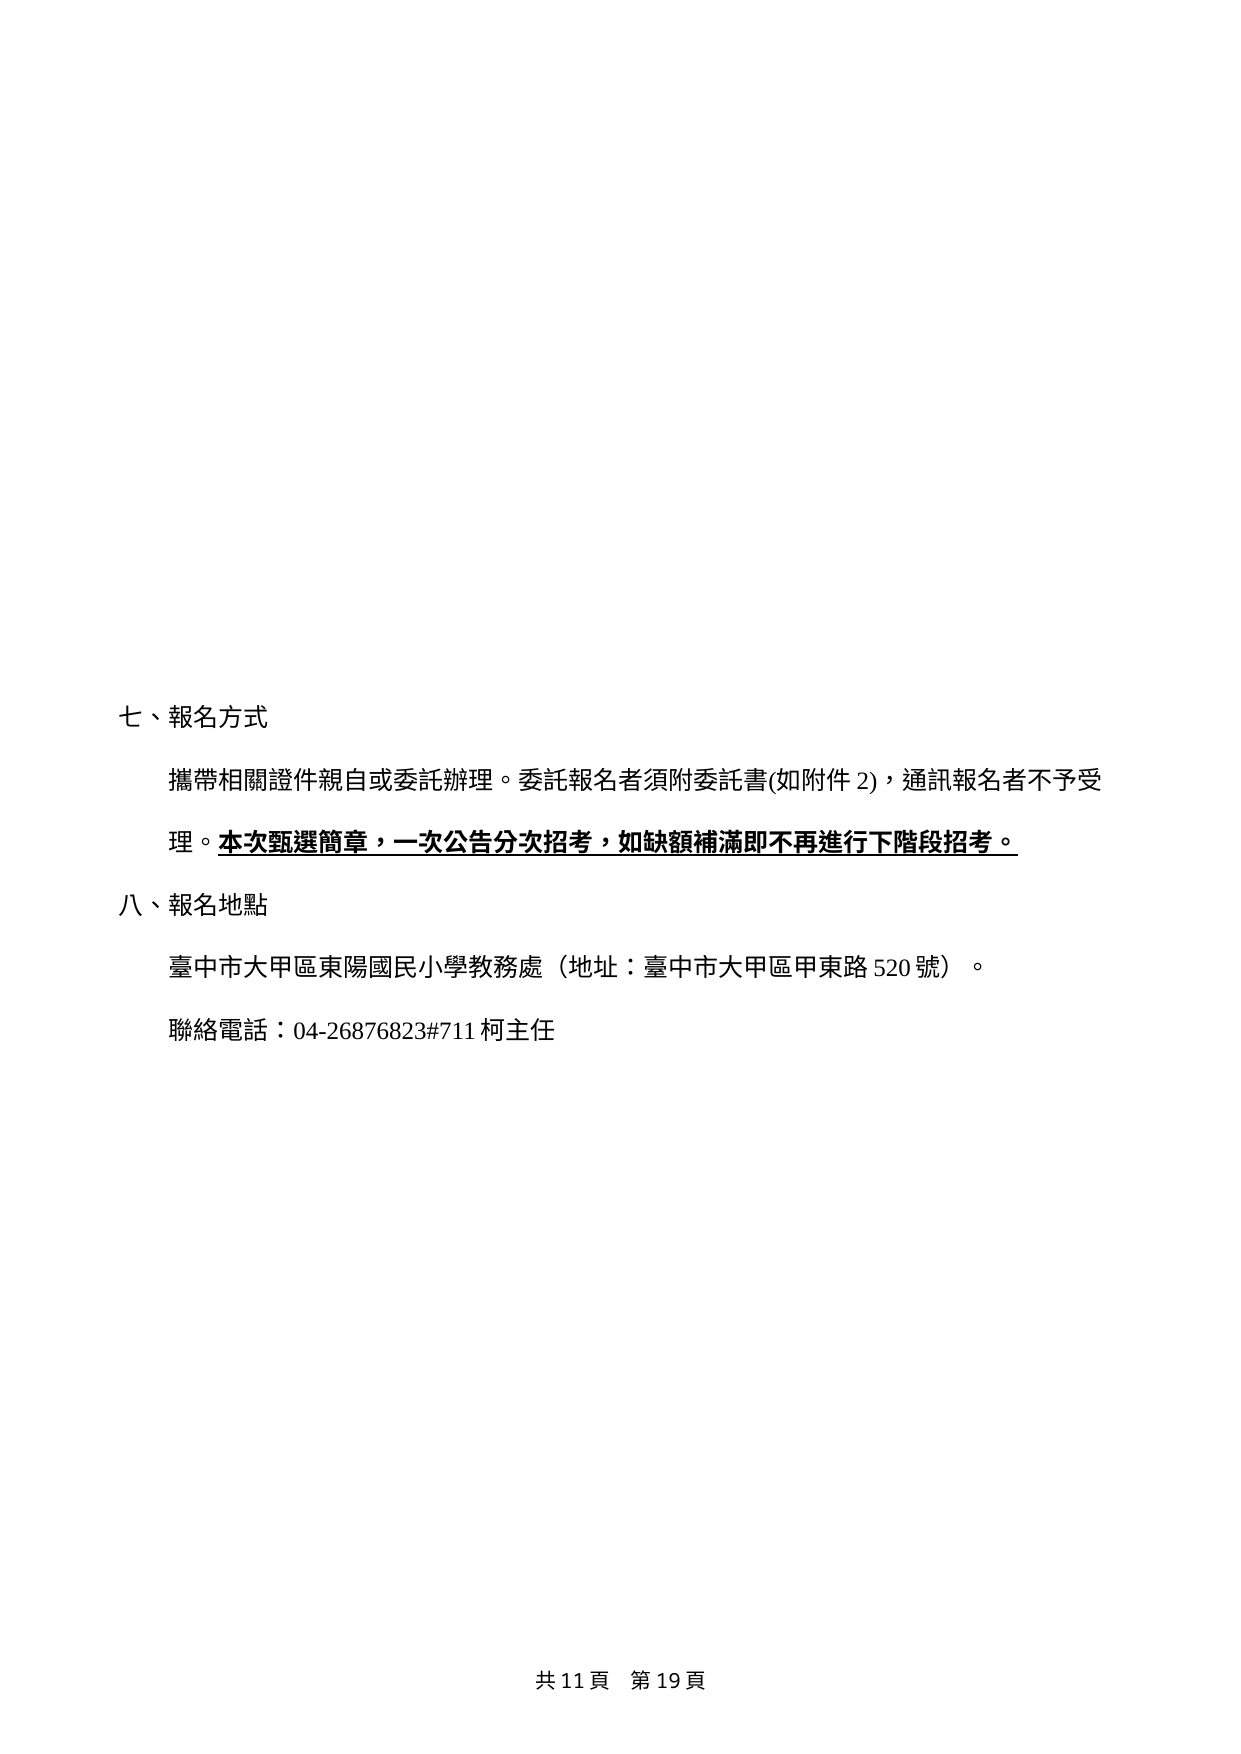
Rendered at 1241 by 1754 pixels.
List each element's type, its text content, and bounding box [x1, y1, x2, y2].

text 八、報名地點 臺中市大甲區東陽國民小學教務處（地址：臺中市大甲區甲東路520號）。 [118, 862, 1122, 987]
text 七、報名方式 攜帶相關證件親自或委託辦理。委託報名者須附委託書(如附件2)，通訊報名者不予受理。本次甄選簡章，一次公告分次招考，如缺額補滿即不再進行下階段招考。 [118, 674, 1122, 862]
text 聯絡電話：04-26876823#711柯主任 [168, 987, 1122, 1049]
